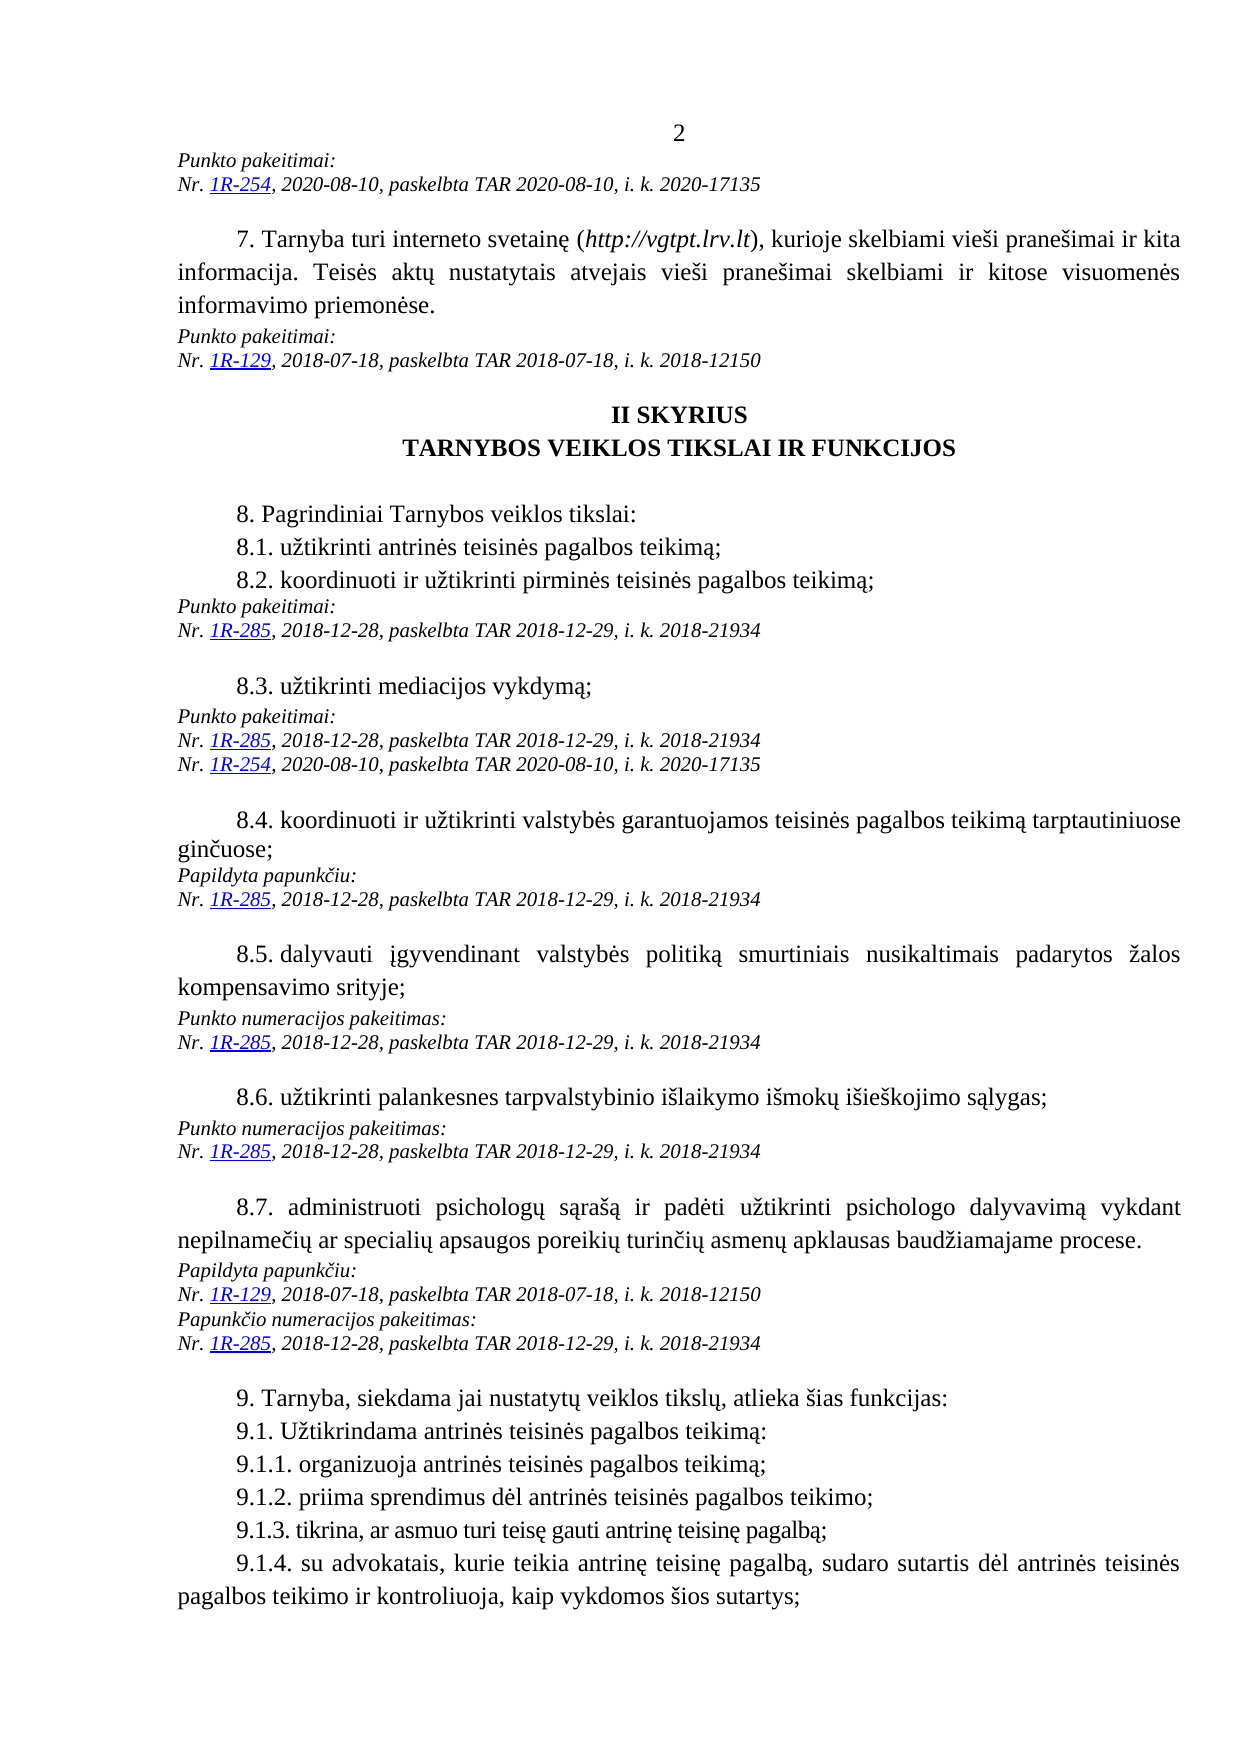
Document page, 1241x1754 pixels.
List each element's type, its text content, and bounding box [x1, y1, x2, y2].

text Nr. 1R-285, 2018-12-28, paskelbta TAR 2018-12-29, i. k. 2018-21934 [177, 618, 1181, 642]
text 9.1.4. su advokatais, kurie teikia antrinę teisinę pagalbą, sudaro sutartis dėl antrinės teisinės pagalbos teikimo ir kontroliuoja, kaip vykdomos šios sutartys; [177, 1548, 1181, 1610]
text Punkto pakeitimai: [177, 148, 1181, 172]
text Papildyta papunkčiu: [177, 863, 1181, 887]
text TARNYBOS VEIKLOS TIKSLAI IR FUNKCIJOS [177, 433, 1181, 462]
text Papunkčio numeracijos pakeitimas: [177, 1306, 1181, 1331]
text Punkto pakeitimai: [177, 594, 1181, 618]
text 8. Pagrindiniai Tarnybos veiklos tikslai: [177, 499, 1181, 528]
text 9.1.3. tikrina, ar asmuo turi teisę gauti antrinę teisinę pagalbą; [177, 1515, 1181, 1544]
text II SKYRIUS [177, 400, 1181, 429]
text Papildyta papunkčiu: [177, 1258, 1181, 1282]
text Punkto numeracijos pakeitimas: [177, 1006, 1181, 1029]
text 9.1. Užtikrindama antrinės teisinės pagalbos teikimą: [177, 1416, 1181, 1445]
text Nr. 1R-129, 2018-07-18, paskelbta TAR 2018-07-18, i. k. 2018-12150 [177, 1282, 1181, 1306]
text 9. Tarnyba, siekdama jai nustatytų veiklos tikslų, atlieka šias funkcijas: [177, 1383, 1181, 1412]
text Nr. 1R-129, 2018-07-18, paskelbta TAR 2018-07-18, i. k. 2018-12150 [177, 348, 1181, 372]
text Nr. 1R-285, 2018-12-28, paskelbta TAR 2018-12-29, i. k. 2018-21934 [177, 1029, 1181, 1054]
text Nr. 1R-285, 2018-12-28, paskelbta TAR 2018-12-29, i. k. 2018-21934 [177, 1139, 1181, 1163]
text Punkto pakeitimai: [177, 704, 1181, 728]
text Punkto pakeitimai: [177, 323, 1181, 348]
text 9.1.2. priima sprendimus dėl antrinės teisinės pagalbos teikimo; [177, 1482, 1181, 1511]
text 7. Tarnyba turi interneto svetainę (http://vgtpt.lrv.lt), kurioje skelbiami vieši pranešimai ir kita informacija. Teisės aktų nustatytais atvejais vieši pranešimai skelbiami ir kitose visuomenės informavimo priemonėse. [177, 224, 1181, 319]
text Punkto numeracijos pakeitimas: [177, 1115, 1181, 1139]
text Nr. 1R-285, 2018-12-28, paskelbta TAR 2018-12-29, i. k. 2018-21934 [177, 887, 1181, 911]
text 8.6. užtikrinti palankesnes tarpvalstybinio išlaikymo išmokų išieškojimo sąlygas; [177, 1082, 1181, 1111]
text 8.1. užtikrinti antrinės teisinės pagalbos teikimą; [177, 532, 1181, 561]
text Nr. 1R-254, 2020-08-10, paskelbta TAR 2020-08-10, i. k. 2020-17135 [177, 172, 1181, 196]
text 8.7. administruoti psichologų sąrašą ir padėti užtikrinti psichologo dalyvavimą vykdant nepilnamečių ar specialių apsaugos poreikių turinčių asmenų apklausas baudžiamajame procese. [177, 1192, 1181, 1254]
text 8.3. užtikrinti mediacijos vykdymą; [177, 671, 1181, 700]
text Nr. 1R-254, 2020-08-10, paskelbta TAR 2020-08-10, i. k. 2020-17135 [177, 752, 1181, 776]
text 8.5. dalyvauti įgyvendinant valstybės politiką smurtiniais nusikaltimais padarytos žalos kompensavimo srityje; [177, 939, 1181, 1001]
text Nr. 1R-285, 2018-12-28, paskelbta TAR 2018-12-29, i. k. 2018-21934 [177, 728, 1181, 752]
text Nr. 1R-285, 2018-12-28, paskelbta TAR 2018-12-29, i. k. 2018-21934 [177, 1331, 1181, 1354]
text 9.1.1. organizuoja antrinės teisinės pagalbos teikimą; [177, 1449, 1181, 1478]
text 8.2. koordinuoti ir užtikrinti pirminės teisinės pagalbos teikimą; [177, 566, 1181, 594]
text 8.4. koordinuoti ir užtikrinti valstybės garantuojamos teisinės pagalbos teikimą tarptautiniuose ginčuose; [177, 805, 1181, 863]
